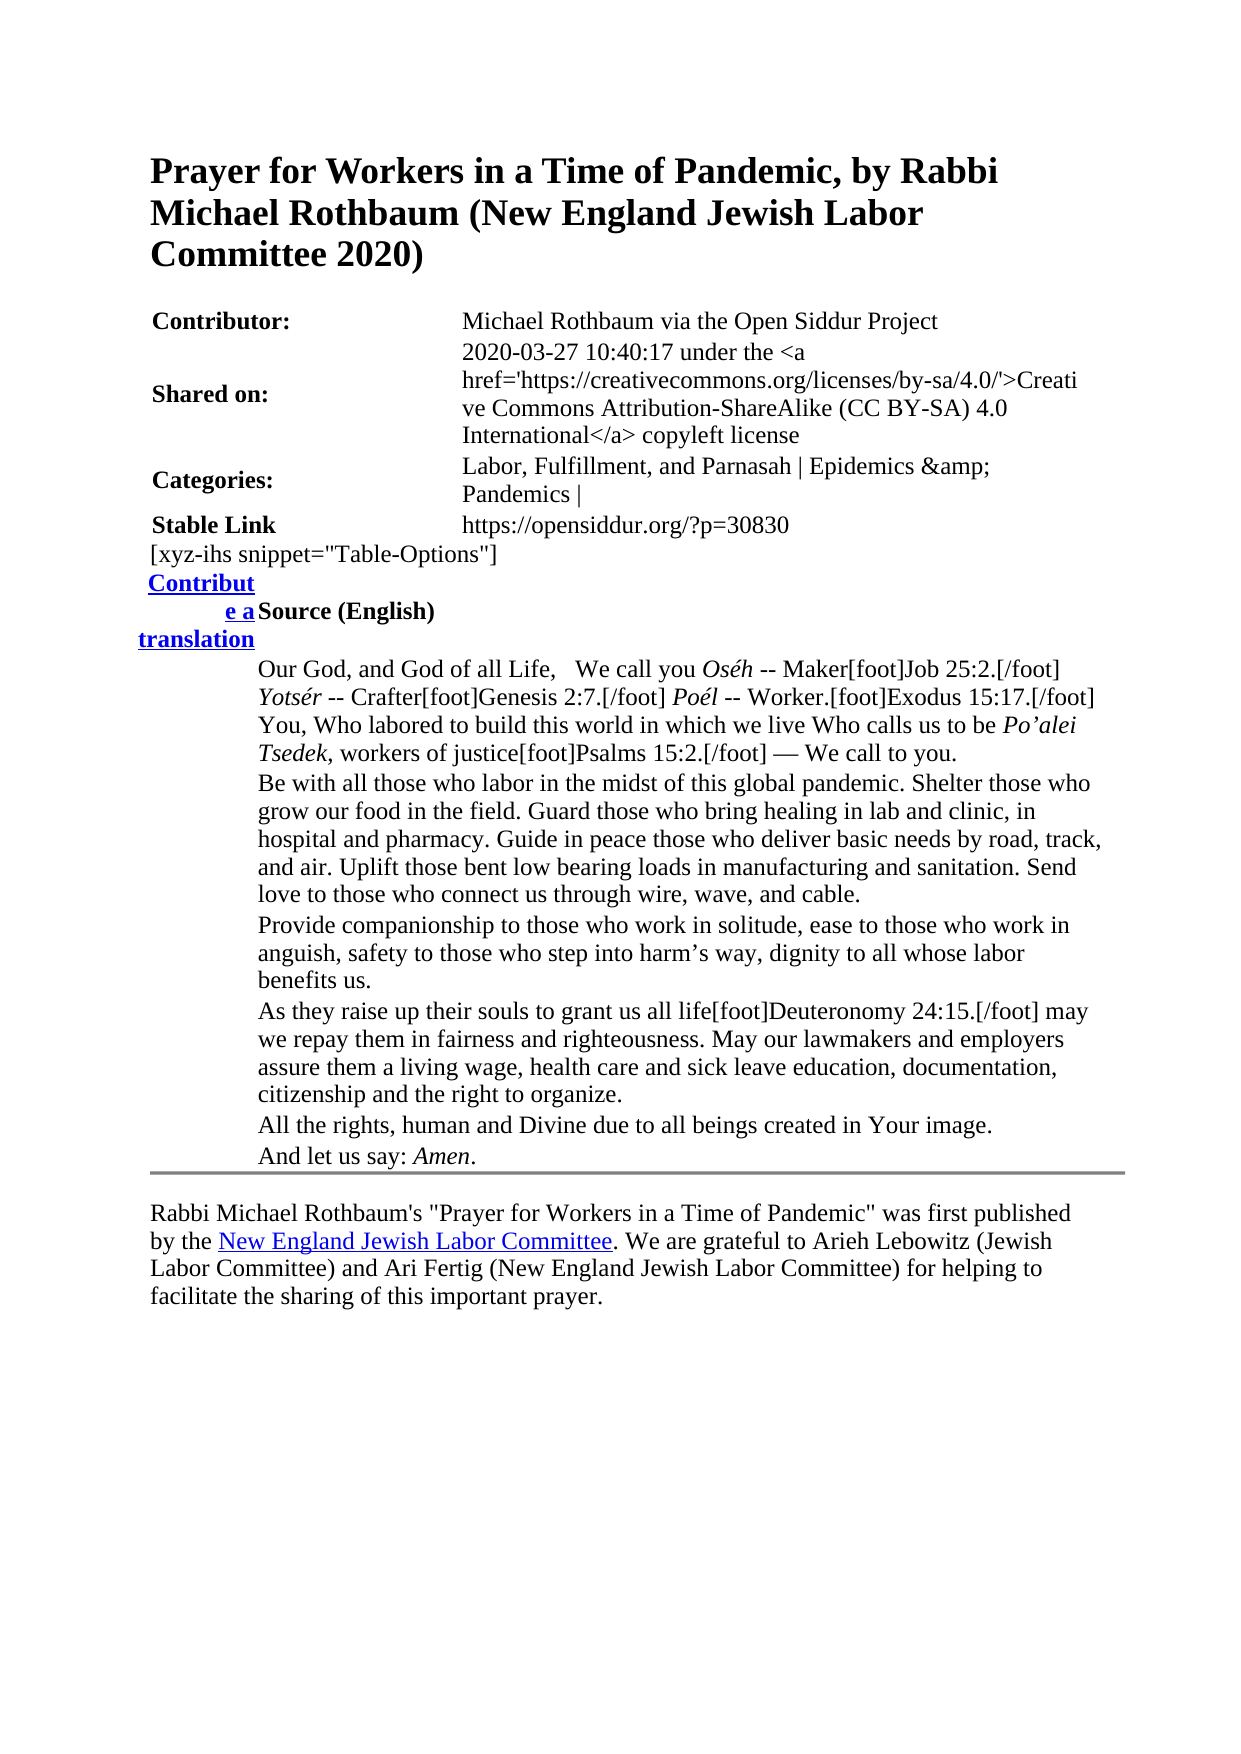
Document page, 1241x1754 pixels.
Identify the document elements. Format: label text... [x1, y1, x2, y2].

table_cell [135, 910, 256, 996]
table_cell Categories: [150, 451, 460, 509]
table_cell And let us say: Amen. [256, 1141, 1105, 1171]
table_header Michael Rothbaum via the Open Siddur Project [460, 306, 1090, 337]
table_cell Be with all those who labor in the midst of this global pandemic. Shelter those who grow our food in the field. Guard those who bring healing in lab and clinic, in hospital and pharmacy. Guide in peace those who deliver basic needs by road, track, and air. Uplift those bent low bearing loads in manufacturing and sanitation. Send love to those who connect us through wire, wave, and cable. [256, 768, 1105, 909]
text Rabbi Michael Rothbaum's "Prayer for Workers in a Time of Pandemic" was first published by the New England Jewish Labor Committee. We are grateful to Arieh Lebowitz (Jewish Labor Committee) and Ari Fertig (New England Jewish Labor Committee) for helping to facilitate the sharing of this important prayer. [150, 1199, 1090, 1310]
subtitle Prayer for Workers in a Time of Pandemic, by Rabbi Michael Rothbaum (New England Jewish Labor Committee 2020) [150, 150, 1090, 275]
table_cell [135, 1110, 256, 1141]
text [xyz-ihs snippet="Table-Options"] [150, 540, 1090, 568]
table_cell As they raise up their souls to grant us all life[foot]Deuteronomy 24:15.[/foot] may we repay them in fairness and righteousness. May our lawmakers and employers assure them a living wage, health care and sick leave education, documentation, citizenship and the right to organize. [256, 996, 1105, 1110]
table_cell [135, 654, 256, 768]
table_cell Stable Link [150, 509, 460, 540]
table_cell Our God, and God of all Life, We call you Oséh -- Maker[foot]Job 25:2.[/foot] Yotsér -- Crafter[foot]Genesis 2:7.[/foot] Poél -- Worker.[foot]Exodus 15:17.[/foot] You, Who labored to build this world in which we live Who calls us to be Po’alei Tsedek, workers of justice[foot]Psalms 15:2.[/foot] — We call to you. [256, 654, 1105, 768]
table_header Contributor: [150, 306, 460, 337]
table_cell [135, 1141, 256, 1171]
table_cell Shared on: [150, 337, 460, 451]
table_cell 2020-03-27 10:40:17 under the <a href='https://creativecommons.org/licenses/by-sa/4.0/'>Creative Commons Attribution-ShareAlike (CC BY-SA) 4.0 International</a> copyleft license [460, 337, 1090, 451]
table_cell [135, 996, 256, 1110]
table_header Contribute a translation [135, 568, 256, 654]
table_cell https://opensiddur.org/?p=30830 [460, 509, 1090, 540]
table_cell Provide companionship to those who work in solitude, ease to those who work in anguish, safety to those who step into harm’s way, dignity to all whose labor benefits us. [256, 910, 1105, 996]
table_cell All the rights, human and Divine due to all beings created in Your image. [256, 1110, 1105, 1141]
table_header Source (English) [256, 568, 1105, 654]
table_cell [135, 768, 256, 909]
table_cell Labor, Fulfillment, and Parnasah | Epidemics &amp; Pandemics | [460, 451, 1090, 509]
